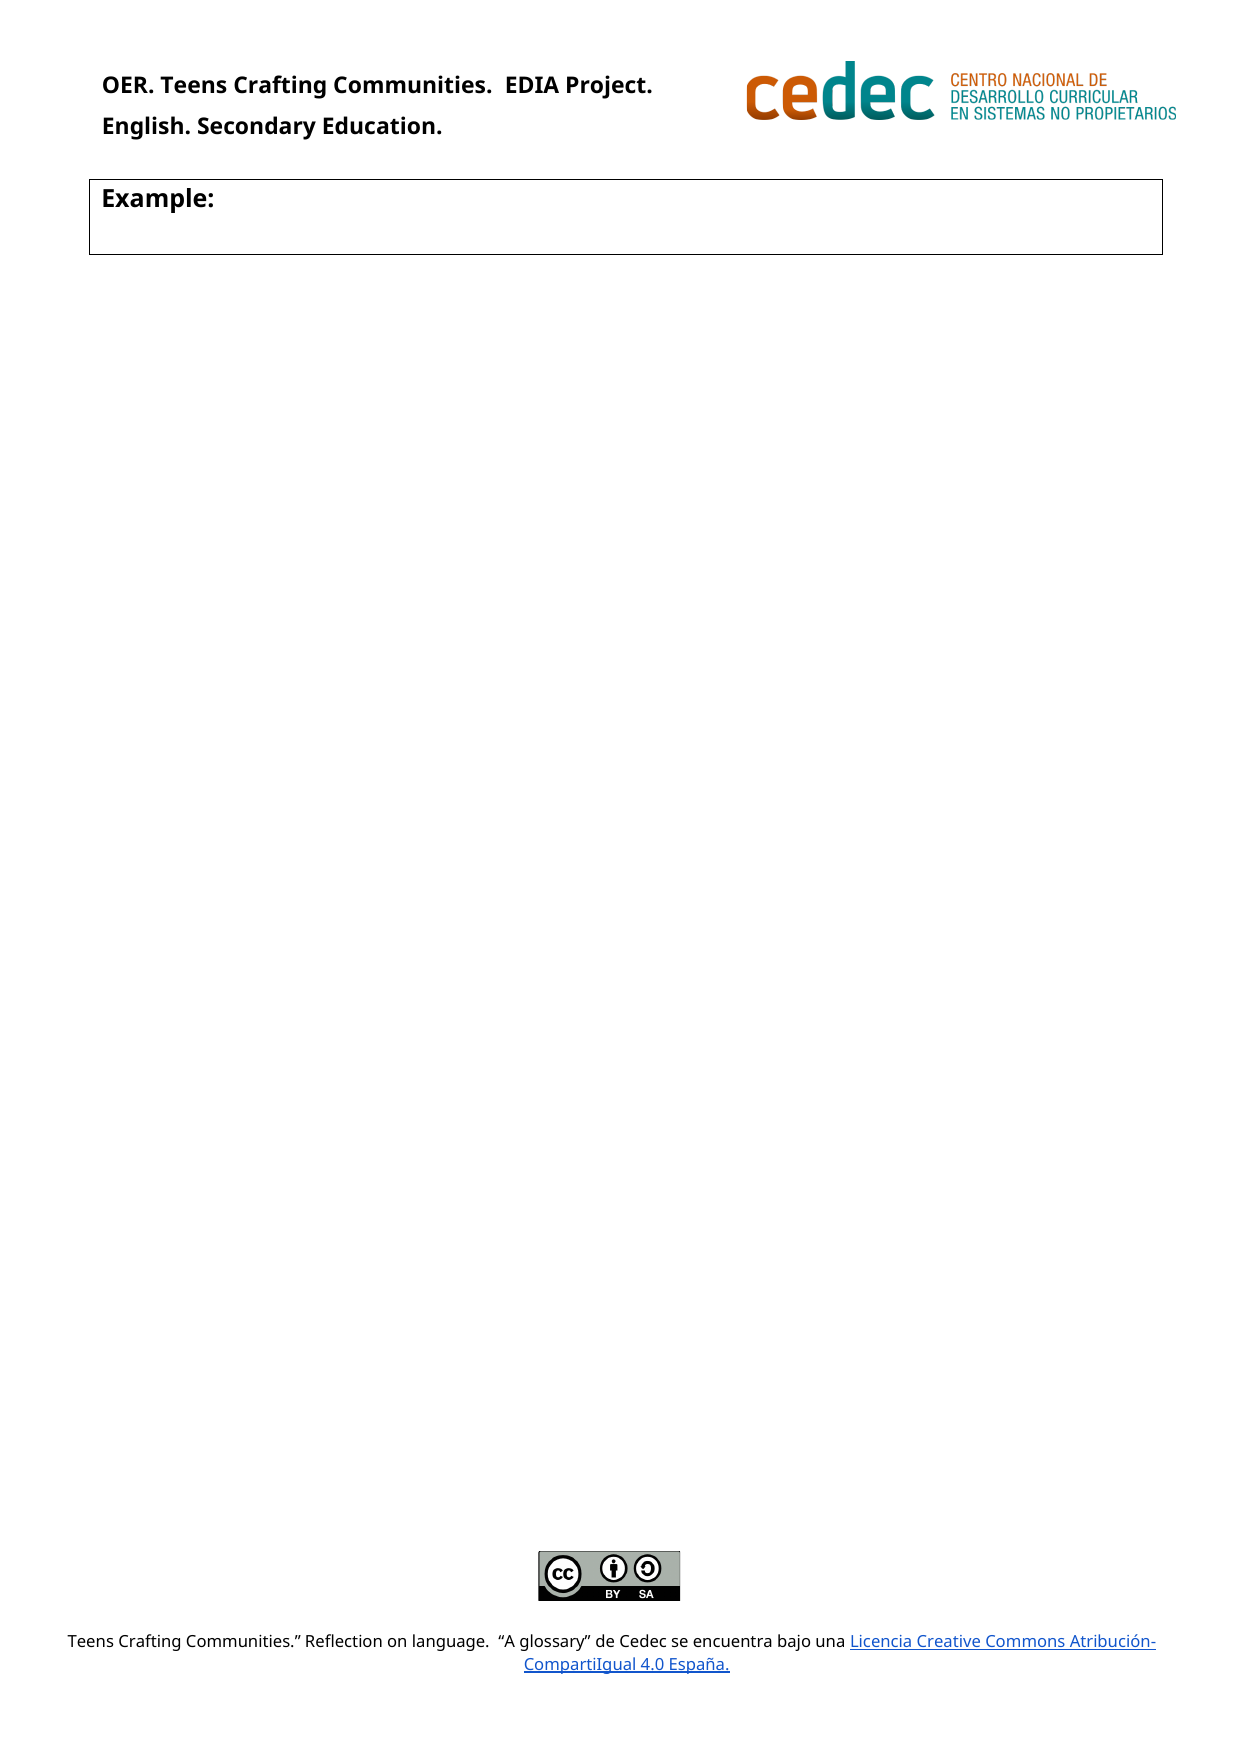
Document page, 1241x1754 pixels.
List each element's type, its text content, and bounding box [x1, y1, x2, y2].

picture [538, 1551, 681, 1601]
picture [746, 61, 1176, 120]
table_cell Example: [90, 180, 1162, 253]
